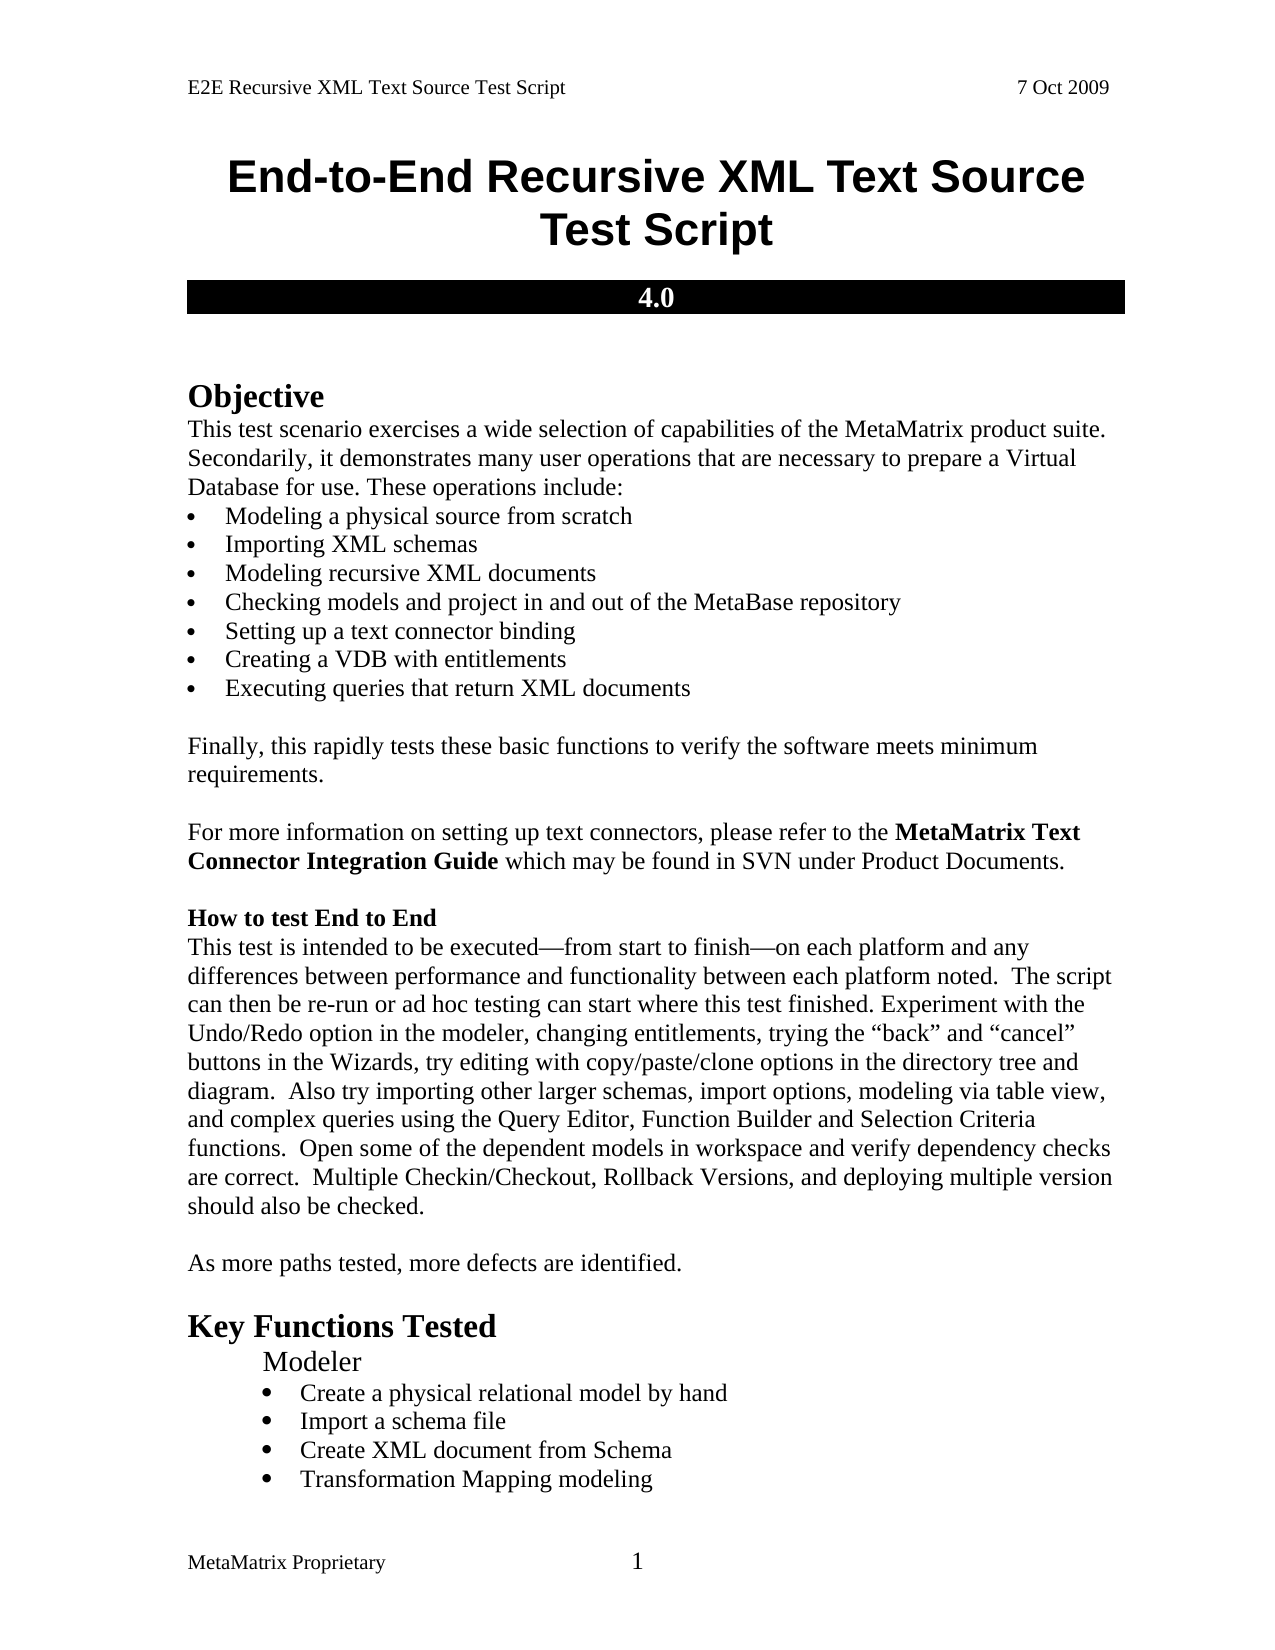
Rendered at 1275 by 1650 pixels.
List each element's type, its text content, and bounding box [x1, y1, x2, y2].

title End-to-End Recursive XML Text Source Test Script [187, 150, 1125, 255]
list Transformation Mapping modeling [262, 1464, 1125, 1493]
text 4.0 [187, 280, 1125, 314]
list Modeling recursive XML documents [187, 558, 1125, 587]
subtitle How to test End to End [187, 903, 1125, 932]
text As more paths tested, more defects are identified. [187, 1248, 1125, 1277]
list Creating a VDB with entitlements [187, 644, 1125, 673]
list Checking models and project in and out of the MetaBase repository [187, 587, 1125, 616]
list Modeling a physical source from scratch [187, 501, 1125, 529]
list Importing XML schemas [187, 529, 1125, 558]
text This test scenario exercises a wide selection of capabilities of the MetaMatrix product suite. Secondarily, it demonstrates many user operations that are necessary to prepare a Virtual Database for use. These operations include: [187, 414, 1125, 501]
text This test is intended to be executed—from start to finish—on each platform and any differences between performance and functionality between each platform noted. The script can then be re-run or ad hoc testing can start where this test finished. Experiment with the Undo/Redo option in the modeler, changing entitlements, trying the “back” and “cancel” buttons in the Wizards, try editing with copy/paste/clone options in the directory tree and diagram. Also try importing other larger schemas, import options, modeling via table view, and complex queries using the Query Editor, Function Builder and Selection Criteria functions. Open some of the dependent models in workspace and verify dependency checks are correct. Multiple Checkin/Checkout, Rollback Versions, and deploying multiple version should also be checked. [187, 932, 1125, 1219]
list Create a physical relational model by hand [262, 1378, 1125, 1406]
text For more information on setting up text connectors, please refer to the MetaMatrix Text Connector Integration Guide which may be found in SVN under Product Documents. [187, 817, 1125, 874]
list Setting up a text connector binding [187, 616, 1125, 644]
list Executing queries that return XML documents [187, 673, 1125, 702]
subtitle Objective [187, 376, 1125, 414]
list Import a schema file [262, 1406, 1125, 1435]
subtitle Key Functions Tested [187, 1306, 1125, 1344]
text Finally, this rapidly tests these basic functions to verify the software meets minimum requirements. [187, 731, 1125, 788]
subtitle Modeler [262, 1344, 1125, 1378]
list Create XML document from Schema [262, 1435, 1125, 1464]
